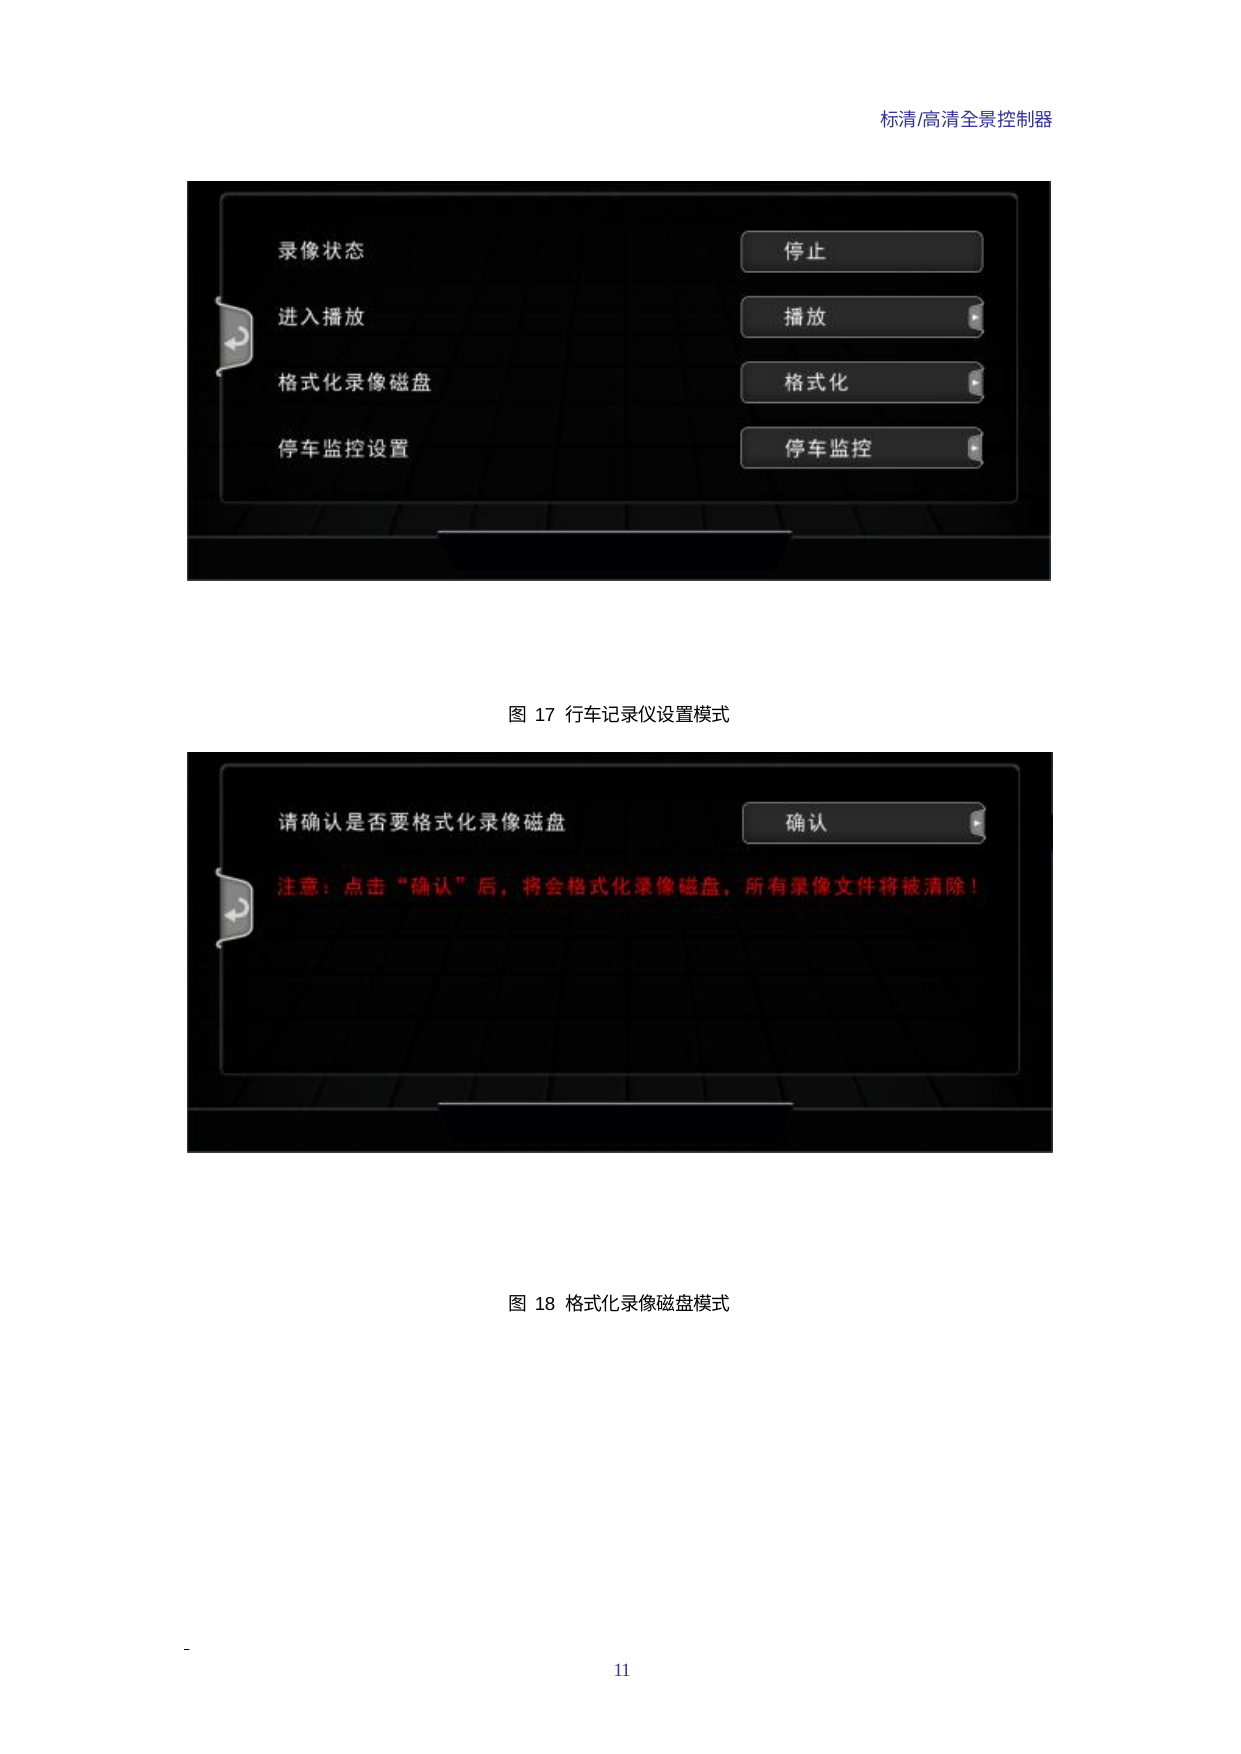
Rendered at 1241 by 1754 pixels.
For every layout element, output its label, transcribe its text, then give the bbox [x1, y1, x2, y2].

text 图 17 行车记录仪设置模式 [508, 701, 1056, 727]
picture [187, 181, 1051, 581]
picture [187, 752, 1053, 1153]
text 图 18 格式化录像磁盘模式 [508, 1290, 1056, 1315]
